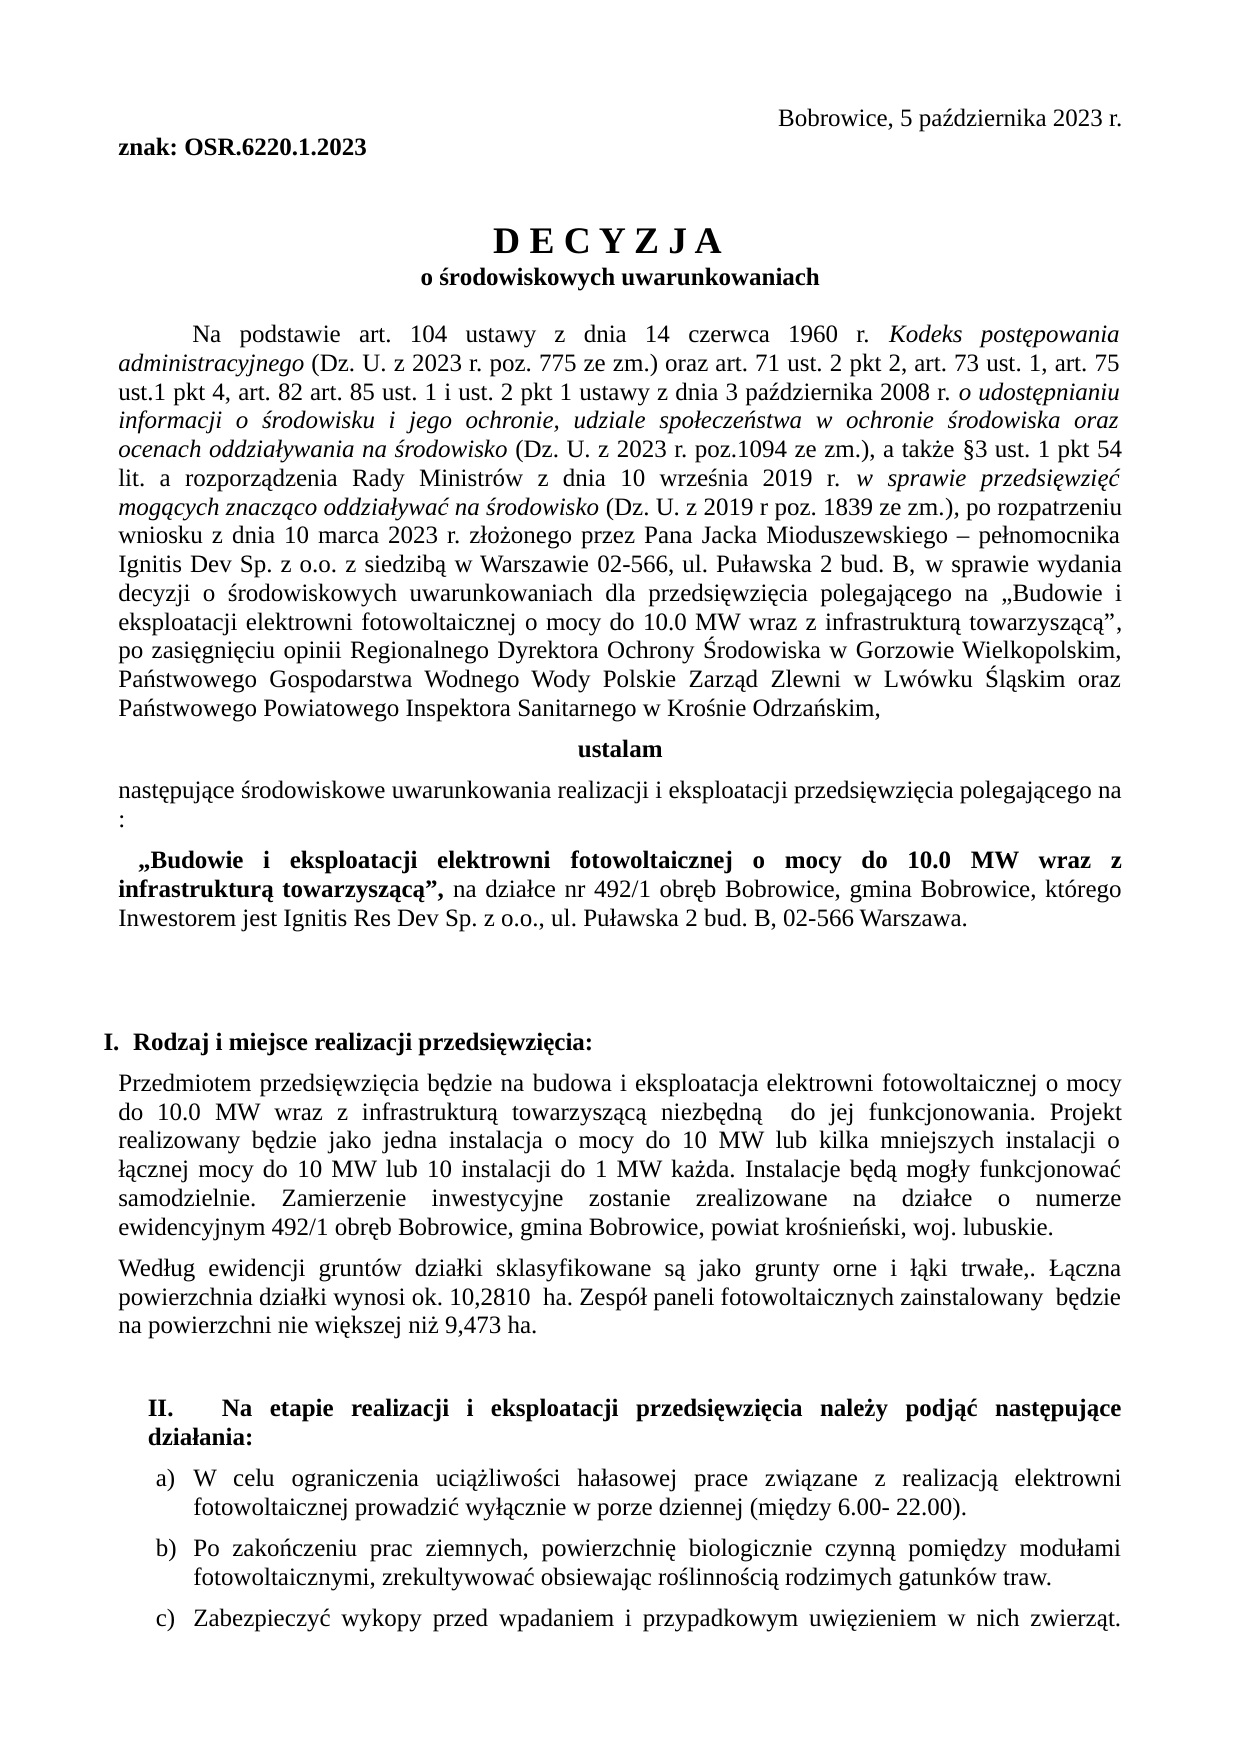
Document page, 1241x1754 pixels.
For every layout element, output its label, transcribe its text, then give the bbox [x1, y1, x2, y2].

text następujące środowiskowe uwarunkowania realizacji i eksploatacji przedsięwzięcia polegającego na : [118, 775, 1122, 833]
list Zabezpieczyć wykopy przed wpadaniem i przypadkowym uwięzieniem w nich zwierząt. [156, 1603, 1122, 1632]
list W celu ograniczenia uciążliwości hałasowej prace związane z realizacją elektrowni fotowoltaicznej prowadzić wyłącznie w porze dziennej (między 6.00- 22.00). [156, 1463, 1122, 1520]
text Według ewidencji gruntów działki sklasyfikowane są jako grunty orne i łąki trwałe,. Łączna powierzchnia działki wynosi ok. 10,2810 ha. Zespół paneli fotowoltaicznych zainstalowany będzie na powierzchni nie większej niż 9,473 ha. [118, 1253, 1122, 1339]
text „Budowie i eksploatacji elektrowni fotowoltaicznej o mocy do 10.0 MW wraz z infrastrukturą towarzyszącą”, na działce nr 492/1 obręb Bobrowice, gmina Bobrowice, którego Inwestorem jest Ignitis Res Dev Sp. z o.o., ul. Puławska 2 bud. B, 02-566 Warszawa. [118, 845, 1122, 932]
list Na etapie realizacji i eksploatacji przedsięwzięcia należy podjąć następujące działania: [148, 1393, 1122, 1450]
text ustalam [118, 734, 1122, 763]
text Na podstawie art. 104 ustawy z dnia 14 czerwca 1960 r. Kodeks postępowania administracyjnego (Dz. U. z 2023 r. poz. 775 ze zm.) oraz art. 71 ust. 2 pkt 2, art. 73 ust. 1, art. 75 ust.1 pkt 4, art. 82 art. 85 ust. 1 i ust. 2 pkt 1 ustawy z dnia 3 października 2008 r. o udostępnianiu informacji o środowisku i jego ochronie, udziale społeczeństwa w ochronie środowiska oraz ocenach oddziaływania na środowisko (Dz. U. z 2023 r. poz.1094 ze zm.), a także §3 ust. 1 pkt 54 lit. a rozporządzenia Rady Ministrów z dnia 10 września 2019 r. w sprawie przedsięwzięć mogących znacząco oddziaływać na środowisko (Dz. U. z 2019 r poz. 1839 ze zm.), po rozpatrzeniu wniosku z dnia 10 marca 2023 r. złożonego przez Pana Jacka Mioduszewskiego – pełnomocnika Ignitis Dev Sp. z o.o. z siedzibą w Warszawie 02-566, ul. Puławska 2 bud. B, w sprawie wydania decyzji o środowiskowych uwarunkowaniach dla przedsięwzięcia polegającego na „Budowie i eksploatacji elektrowni fotowoltaicznej o mocy do 10.0 MW wraz z infrastrukturą towarzyszącą”, po zasięgnięciu opinii Regionalnego Dyrektora Ochrony Środowiska w Gorzowie Wielkopolskim, Państwowego Gospodarstwa Wodnego Wody Polskie Zarząd Zlewni w Lwówku Śląskim oraz Państwowego Powiatowego Inspektora Sanitarnego w Krośnie Odrzańskim, [118, 319, 1122, 722]
text Przedmiotem przedsięwzięcia będzie na budowa i eksploatacja elektrowni fotowoltaicznej o mocy do 10.0 MW wraz z infrastrukturą towarzyszącą niezbędną do jej funkcjonowania. Projekt realizowany będzie jako jedna instalacja o mocy do 10 MW lub kilka mniejszych instalacji o łącznej mocy do 10 MW lub 10 instalacji do 1 MW każda. Instalacje będą mogły funkcjonować samodzielnie. Zamierzenie inwestycyjne zostanie zrealizowane na działce o numerze ewidencyjnym 492/1 obręb Bobrowice, gmina Bobrowice, powiat krośnieński, woj. lubuskie. [118, 1068, 1122, 1240]
list Rodzaj i miejsce realizacji przedsięwzięcia: [103, 1027, 1122, 1055]
subtitle D E C Y Z J A [118, 218, 1122, 262]
text znak: OSR.6220.1.2023 [118, 132, 1122, 161]
text Bobrowice, 5 października 2023 r. [118, 103, 1122, 132]
text o środowiskowych uwarunkowaniach [118, 262, 1122, 290]
list Po zakończeniu prac ziemnych, powierzchnię biologicznie czynną pomiędzy modułami fotowoltaicznymi, zrekultywować obsiewając roślinnością rodzimych gatunków traw. [156, 1533, 1122, 1590]
